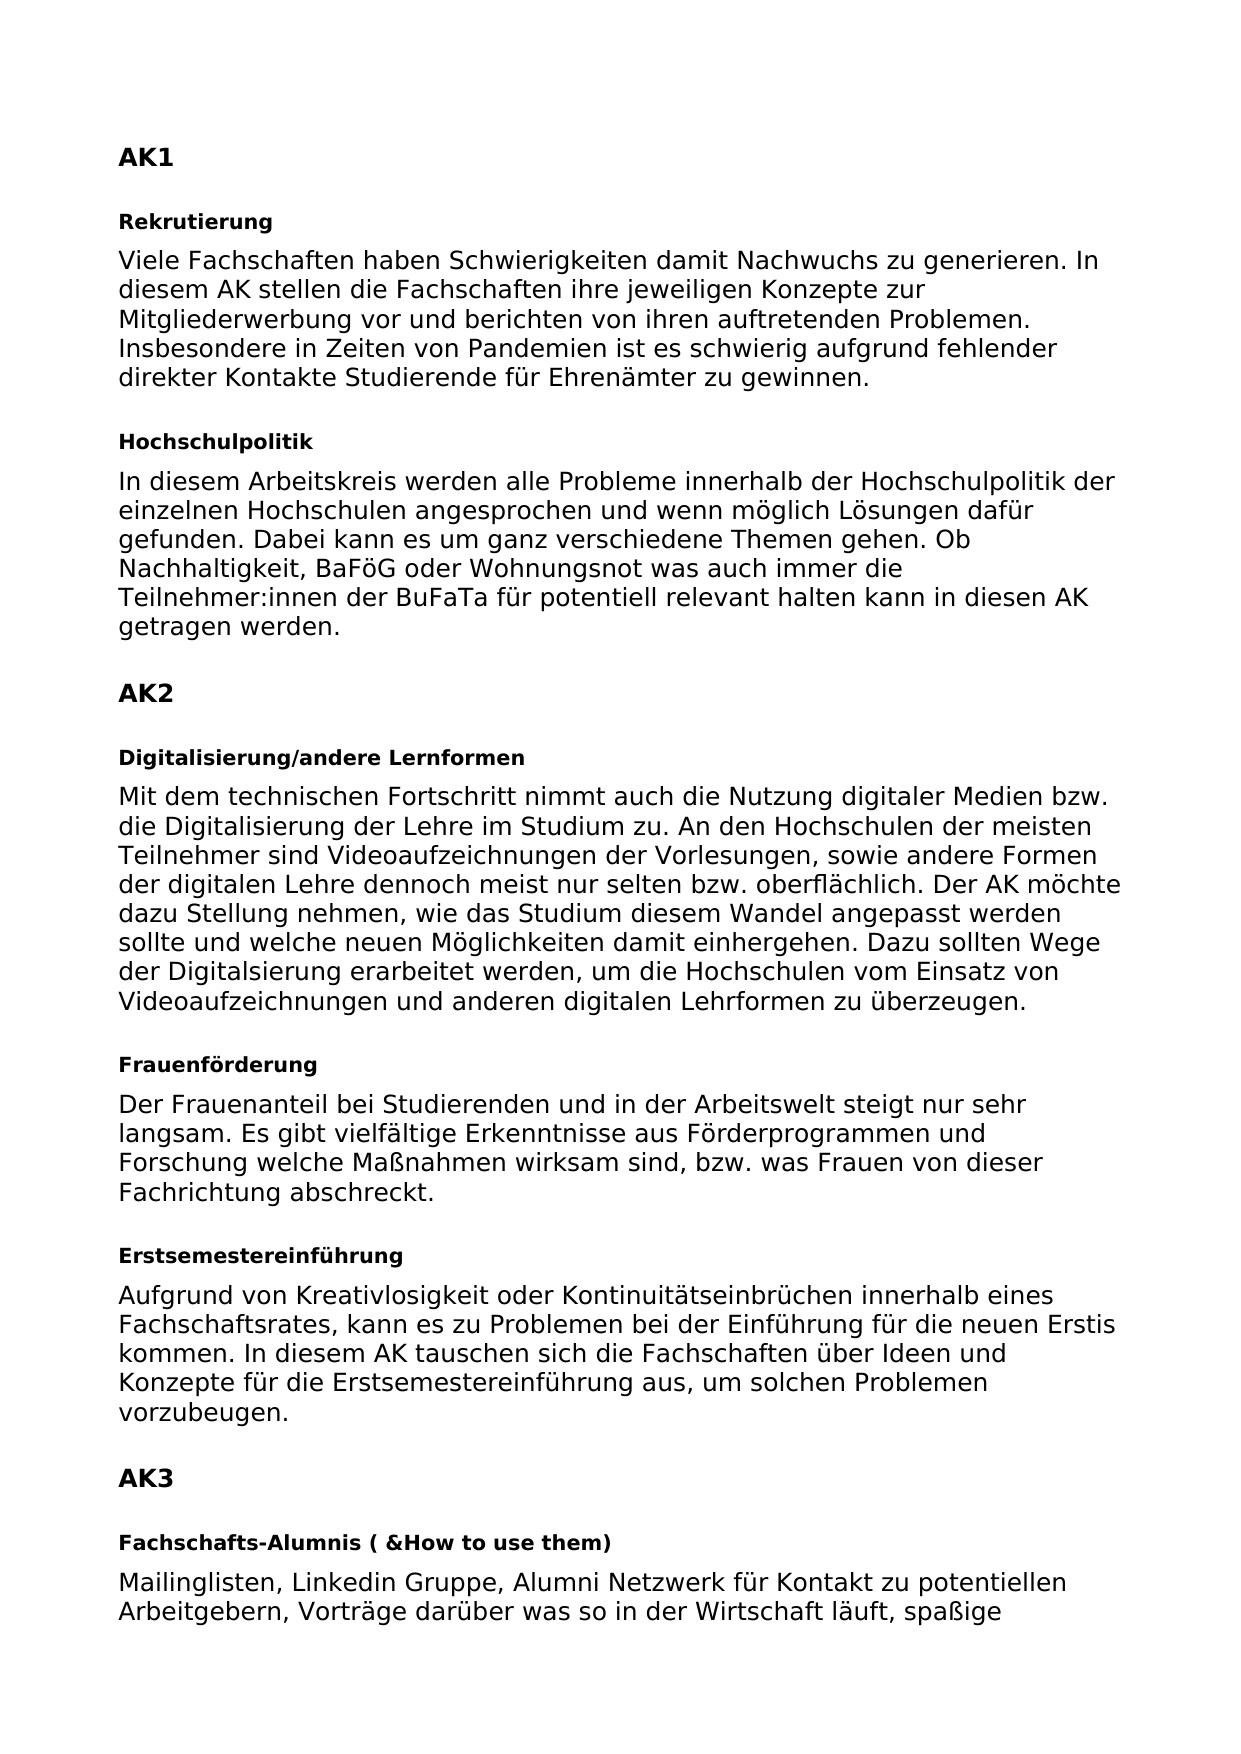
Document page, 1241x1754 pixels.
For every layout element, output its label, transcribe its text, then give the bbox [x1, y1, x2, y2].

subtitle Erstsemestereinführung [118, 1244, 1122, 1269]
text Der Frauenanteil bei Studierenden und in der Arbeitswelt steigt nur sehr langsam. Es gibt vielfältige Erkenntnisse aus Förderprogrammen und Forschung welche Maßnahmen wirksam sind, bzw. was Frauen von dieser Fachrichtung abschreckt. [118, 1090, 1122, 1207]
subtitle Frauenförderung [118, 1053, 1122, 1078]
subtitle Digitalisierung/andere Lernformen [118, 746, 1122, 770]
subtitle AK1 [118, 143, 1122, 172]
subtitle Hochschulpolitik [118, 430, 1122, 454]
text Aufgrund von Kreativlosigkeit oder Kontinuitätseinbrüchen innerhalb eines Fachschaftsrates, kann es zu Problemen bei der Einführung für die neuen Erstis kommen. In diesem AK tauschen sich die Fachschaften über Ideen und Konzepte für die Erstsemestereinführung aus, um solchen Problemen vorzubeugen. [118, 1281, 1122, 1427]
subtitle Rekrutierung [118, 210, 1122, 234]
subtitle AK3 [118, 1464, 1122, 1494]
text Viele Fachschaften haben Schwierigkeiten damit Nachwuchs zu generieren. In diesem AK stellen die Fachschaften ihre jeweiligen Konzepte zur Mitgliederwerbung vor und berichten von ihren auftretenden Problemen. Insbesondere in Zeiten von Pandemien ist es schwierig aufgrund fehlender direkter Kontakte Studierende für Ehrenämter zu gewinnen. [118, 247, 1122, 392]
subtitle AK2 [118, 679, 1122, 708]
text Mit dem technischen Fortschritt nimmt auch die Nutzung digitaler Medien bzw. die Digitalisierung der Lehre im Studium zu. An den Hochschulen der meisten Teilnehmer sind Videoaufzeichnungen der Vorlesungen, sowie andere Formen der digitalen Lehre dennoch meist nur selten bzw. oberflächlich. Der AK möchte dazu Stellung nehmen, wie das Studium diesem Wandel angepasst werden sollte und welche neuen Möglichkeiten damit einhergehen. Dazu sollten Wege der Digitalsierung erarbeitet werden, um die Hochschulen vom Einsatz von Videoaufzeichnungen und anderen digitalen Lehrformen zu überzeugen. [118, 783, 1122, 1016]
text In diesem Arbeitskreis werden alle Probleme innerhalb der Hochschulpolitik der einzelnen Hochschulen angesprochen und wenn möglich Lösungen dafür gefunden. Dabei kann es um ganz verschiedene Themen gehen. Ob Nachhaltigkeit, BaFöG oder Wohnungsnot was auch immer die Teilnehmer:innen der BuFaTa für potentiell relevant halten kann in diesen AK getragen werden. [118, 467, 1122, 642]
subtitle Fachschafts-Alumnis ( &How to use them) [118, 1531, 1122, 1555]
text Mailinglisten, Linkedin Gruppe, Alumni Netzwerk für Kontakt zu potentiellen Arbeitgebern, Vorträge darüber was so in der Wirtschaft läuft, spaßige [118, 1568, 1122, 1626]
